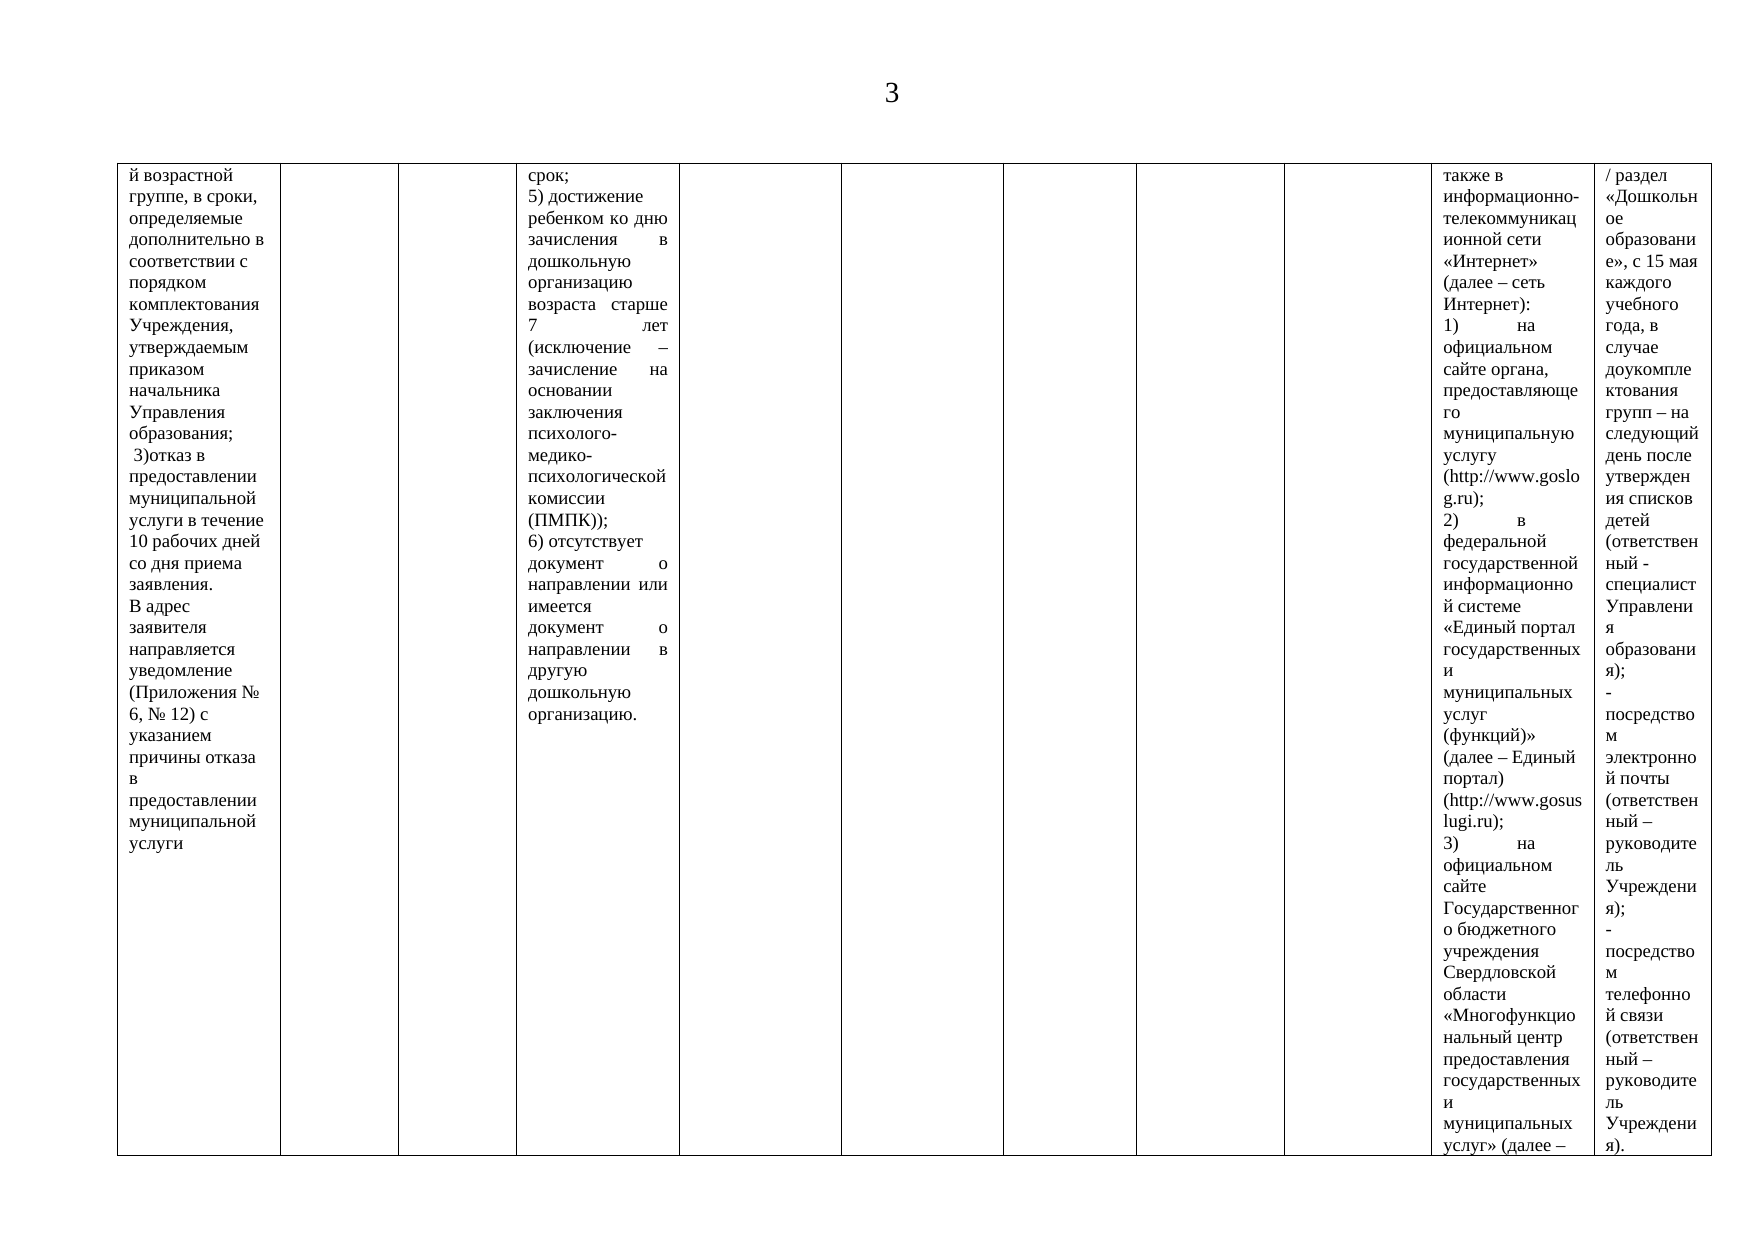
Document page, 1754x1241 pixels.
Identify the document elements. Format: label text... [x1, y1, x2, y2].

table_cell срок; 5) достижение ребенком ко дню зачисления в дошкольную организацию возраста старше 7 лет (исключение – зачисление на основании заключения психолого-медико-психологической комиссии (ПМПК)); 6) отсутствует документ о направлении или имеется документ о направлении в другую дошкольную организацию. [517, 164, 679, 1155]
table_cell также в информационно-телекоммуникационной сети «Интернет» (далее – сеть Интернет): 1) на официальном сайте органа, предоставляющего муниципальную услугу (http://www.goslog.ru); 2) в федеральной государственной информационной системе «Единый портал государственных и муниципальных услуг (функций)» (далее – Единый портал) (http://www.gosuslugi.ru); 3) на официальном сайте Государственного бюджетного учреждения Свердловской области «Многофункциональный центр предоставления государственных и муниципальных услуг» (далее – [1432, 164, 1594, 1155]
table_cell [281, 164, 398, 1155]
table_cell [1285, 164, 1431, 1155]
table_cell - [842, 164, 1003, 1155]
table_cell [1004, 164, 1136, 1155]
table_cell [680, 164, 841, 1155]
table_cell й возрастной группе, в сроки, определяемые дополнительно в соответствии с порядком комплектования Учреждения, утверждаемым приказом начальника Управления образования; 3)отказ в предоставлении муниципальной услуги в течение 10 рабочих дней со дня приема заявления. В адрес заявителя направляется уведомление (Приложения № 6, № 12) с указанием причины отказа в предоставлении муниципальной услуги [118, 164, 280, 1155]
table_cell / раздел «Дошкольное образование», с 15 мая каждого учебного года, в случае доукомплектования групп – на следующий день после утверждения списков детей (ответственный - специалист Управления образования); - посредством электронной почты (ответственный – руководитель Учреждения); - посредством телефонной связи (ответственный – руководитель Учреждения). [1595, 164, 1711, 1155]
table_cell [399, 164, 516, 1155]
table_cell [1137, 164, 1284, 1155]
